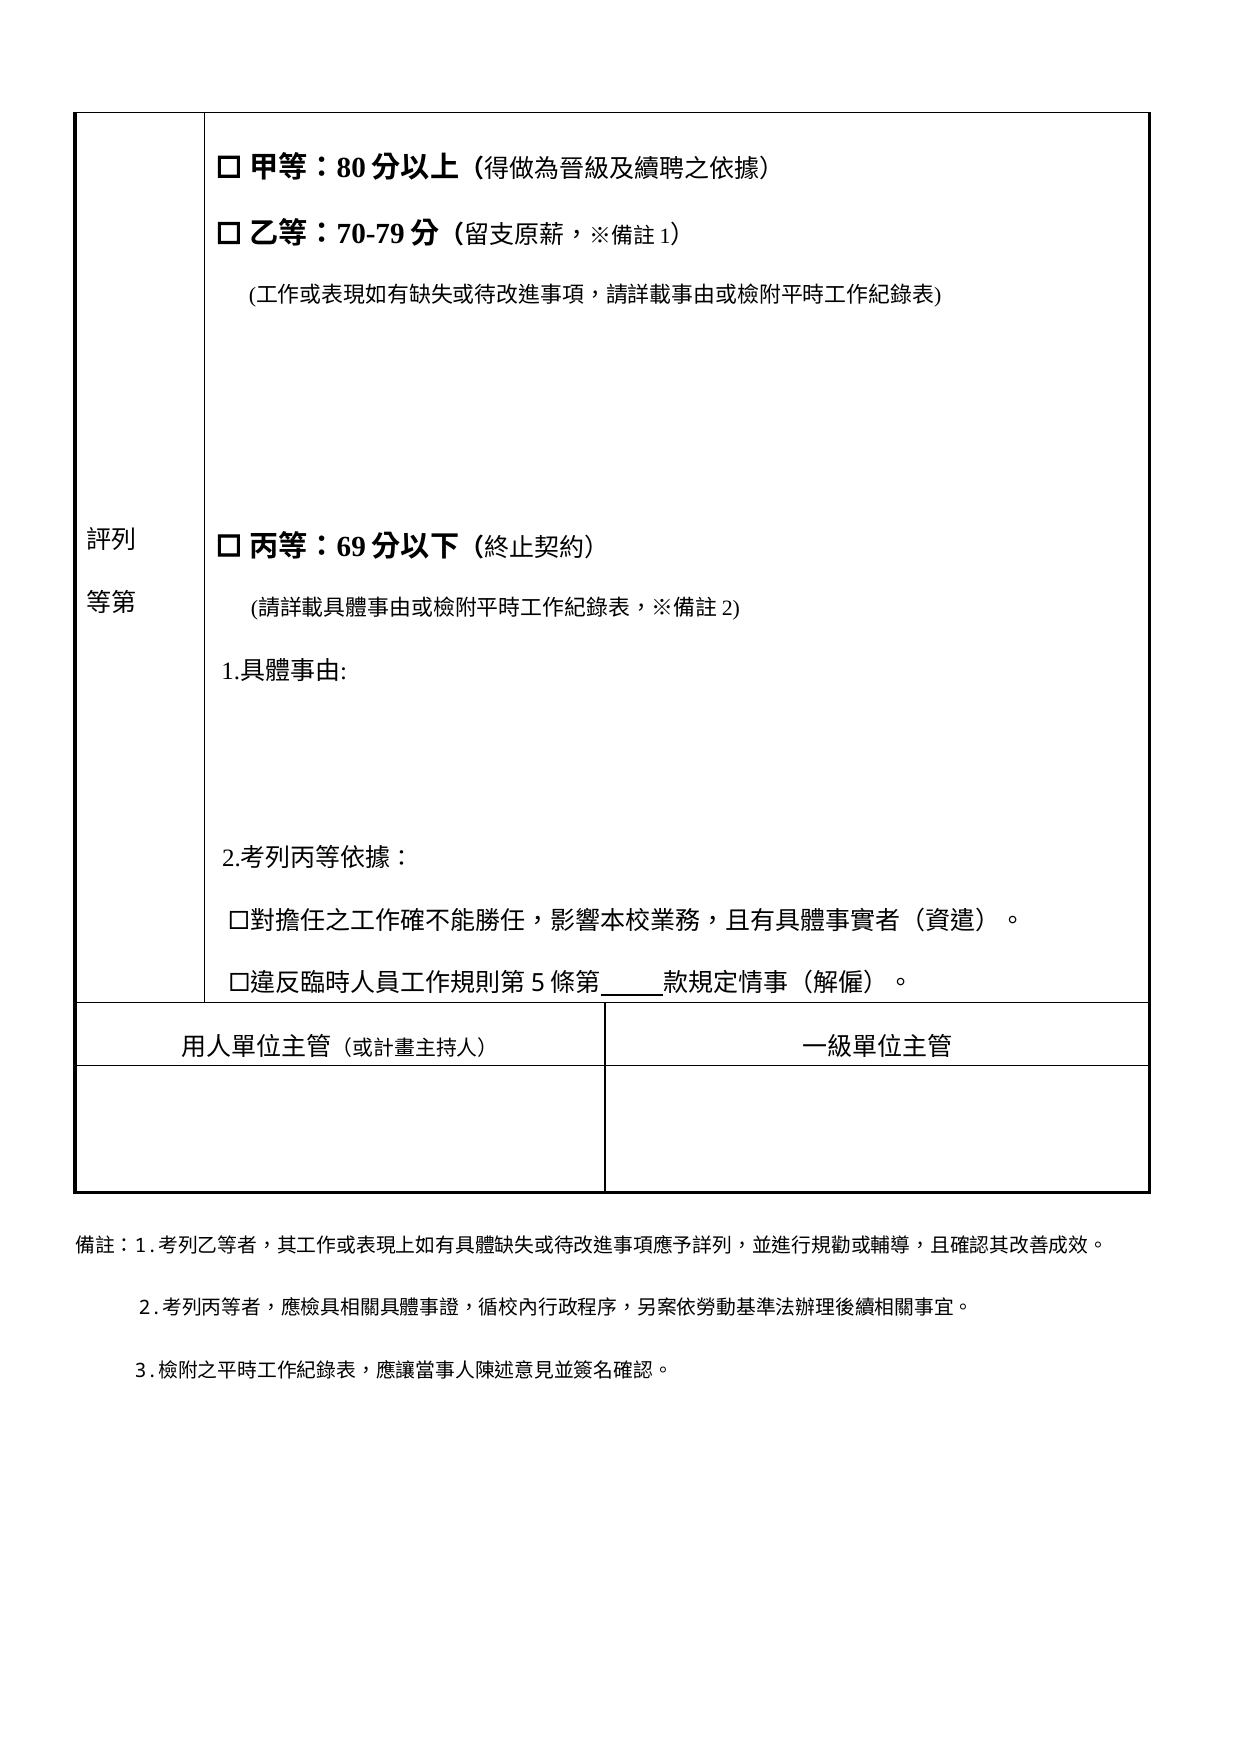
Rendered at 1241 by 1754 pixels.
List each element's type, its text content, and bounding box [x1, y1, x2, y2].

table_cell [606, 1066, 1148, 1191]
table_cell  甲等：80分以上（得做為晉級及續聘之依據）  乙等：70-79分（留支原薪，※備註1） (工作或表現如有缺失或待改進事項，請詳載事由或檢附平時工作紀錄表)  丙等：69分以下（終止契約） (請詳載具體事由或檢附平時工作紀錄表，※備註2) 1.具體事由: 2.考列丙等依據： 對擔任之工作確不能勝任，影響本校業務，且有具體事實者（資遣）。 違反臨時人員工作規則第5條第 款規定情事（解僱）。 [205, 113, 1148, 1002]
table_cell 用人單位主管（或計畫主持人） [77, 1003, 604, 1065]
text 3.檢附之平時工作紀錄表，應讓當事人陳述意見並簽名確認。 [75, 1327, 1195, 1389]
text 備註：1.考列乙等者，其工作或表現上如有具體缺失或待改進事項應予詳列，並進行規勸或輔導，且確認其改善成效。 [75, 1202, 1195, 1264]
table_cell [77, 1066, 604, 1191]
table_cell 評列 等第 [77, 113, 204, 1002]
table_cell 一級單位主管 [606, 1003, 1148, 1065]
text 2.考列丙等者，應檢具相關具體事證，循校內行政程序，另案依勞動基準法辦理後續相關事宜。 [75, 1264, 1195, 1327]
